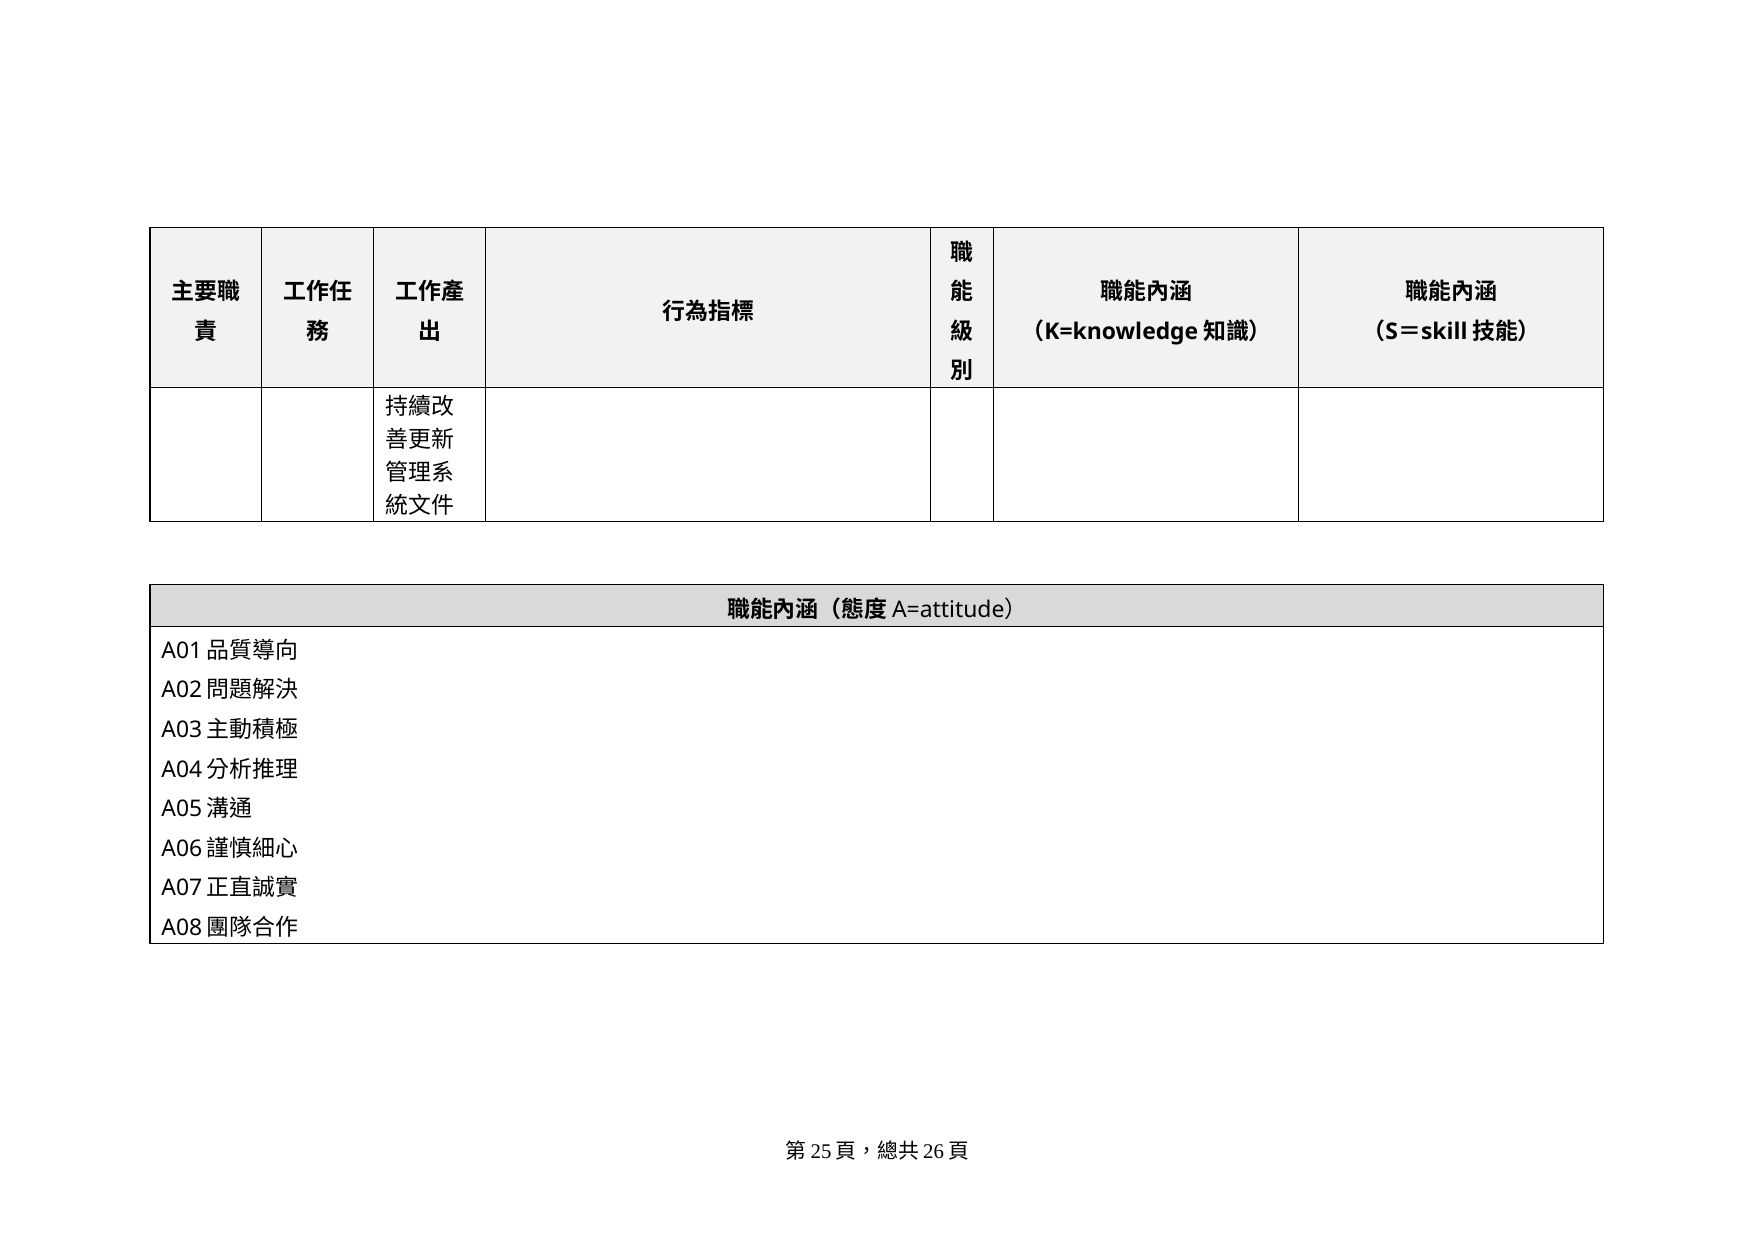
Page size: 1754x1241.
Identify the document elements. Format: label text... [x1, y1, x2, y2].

table_cell A01品質導向 A02問題解決 A03主動積極 A04分析推理 A05溝通 A06謹慎細心 A07正直誠實 A08團隊合作 [151, 627, 1603, 943]
table_cell [262, 388, 373, 521]
table_header 職能內涵（態度A=attitude） [151, 585, 1603, 626]
table_header 職能內涵 （S＝skill技能） [1299, 228, 1603, 387]
table_header 工作產出 [374, 228, 485, 387]
table_header 職能級別 [931, 228, 993, 387]
table_header 工作任務 [262, 228, 373, 387]
table_cell [994, 388, 1298, 521]
table_cell [1299, 388, 1603, 521]
table_header 行為指標 [486, 228, 930, 387]
table_cell [486, 388, 930, 521]
table_header 職能內涵 （K=knowledge知識） [994, 228, 1298, 387]
table_cell 持續改善更新管理系統文件 [374, 388, 485, 521]
table_header 主要職責 [151, 228, 261, 387]
table_cell [931, 388, 993, 521]
table_cell [151, 388, 261, 521]
